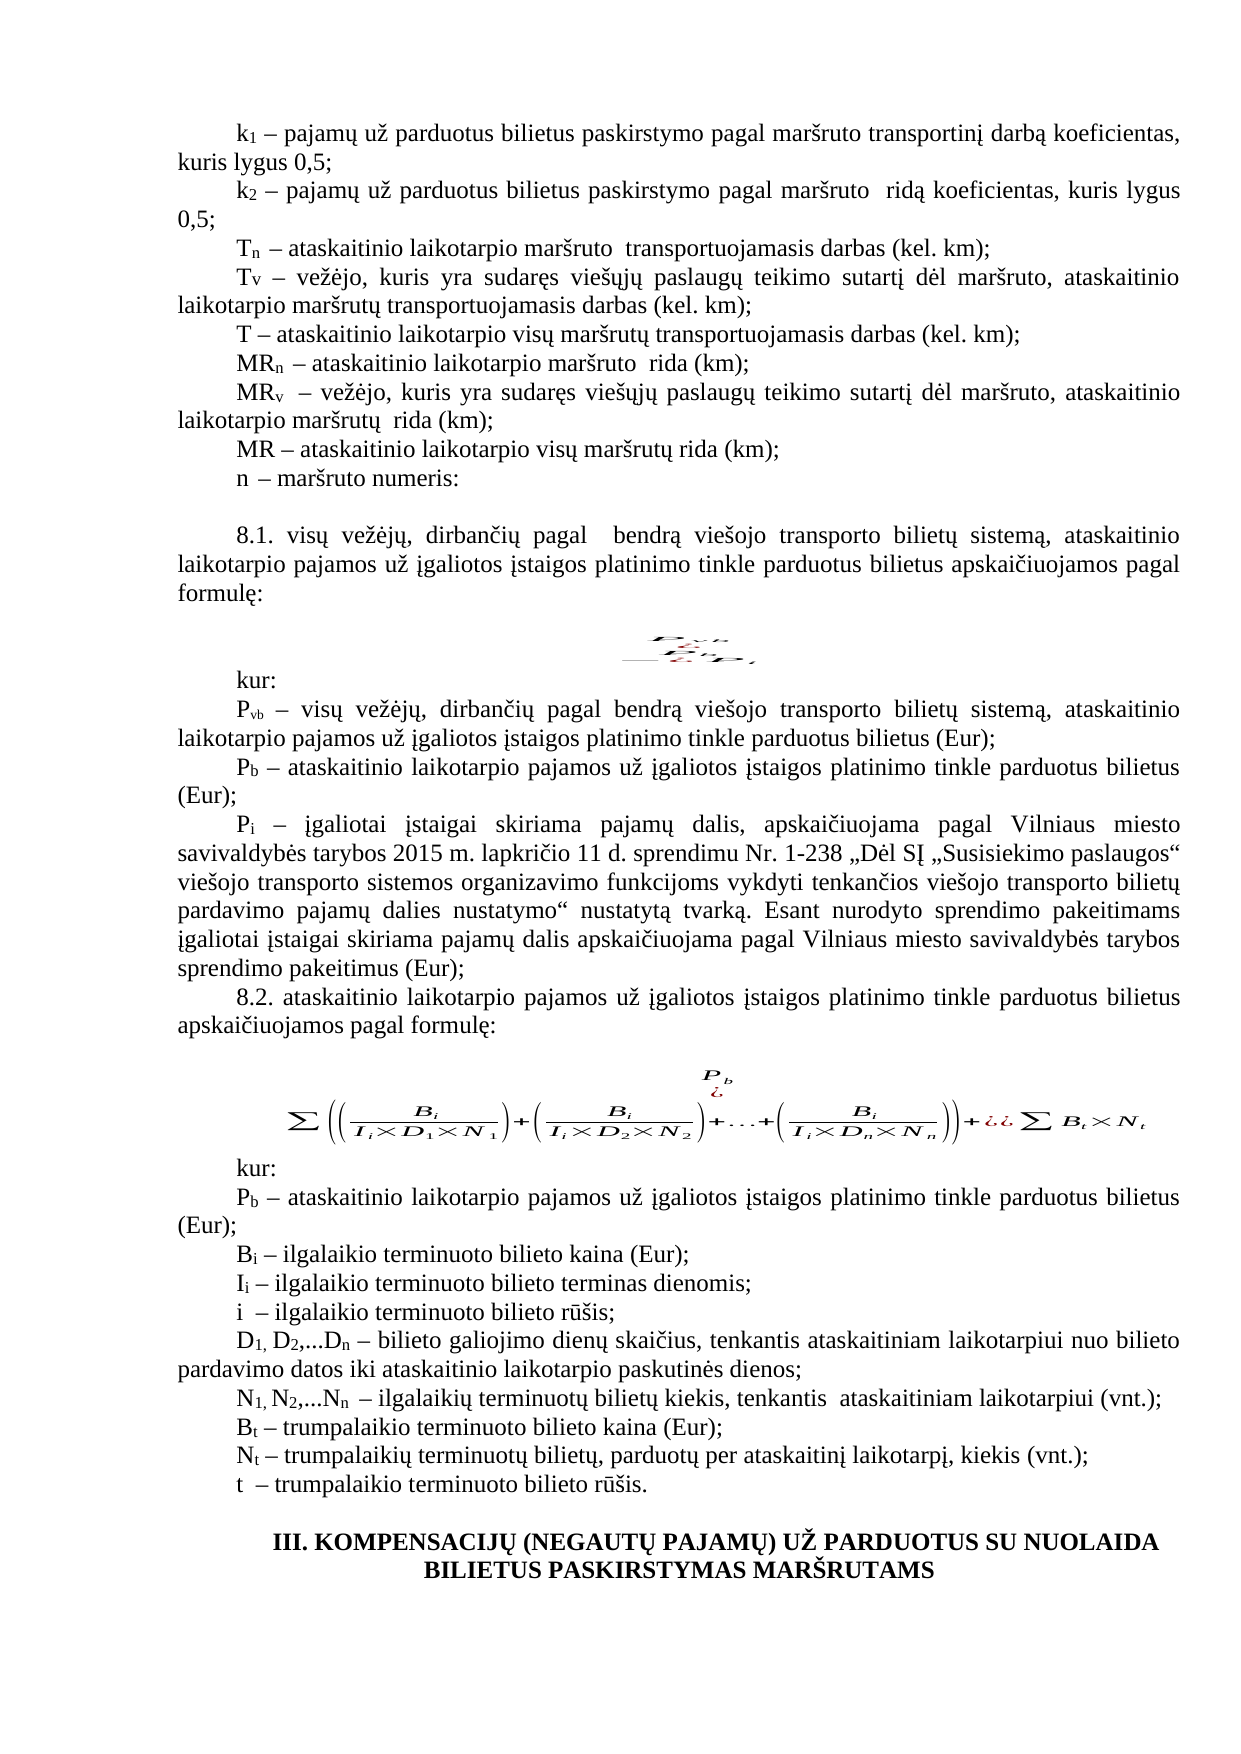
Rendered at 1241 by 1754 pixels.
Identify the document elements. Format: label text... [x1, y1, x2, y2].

text MRn – ataskaitinio laikotarpio maršruto rida (km); [177, 348, 1181, 377]
text T – ataskaitinio laikotarpio visų maršrutų transportuojamasis darbas (kel. km); [177, 319, 1181, 348]
text i – ilgalaikio terminuoto bilieto rūšis; [177, 1297, 1181, 1326]
text MRv – vežėjo, kuris yra sudaręs viešųjų paslaugų teikimo sutartį dėl maršruto, ataskaitinio laikotarpio maršrutų rida (km); [177, 377, 1181, 434]
text 8.2. ataskaitinio laikotarpio pajamos už įgaliotos įstaigos platinimo tinkle parduotus bilietus apskaičiuojamos pagal formulę: [177, 982, 1181, 1039]
text Tn – ataskaitinio laikotarpio maršruto transportuojamasis darbas (kel. km); [177, 233, 1181, 262]
text t – trumpalaikio terminuoto bilieto rūšis. [177, 1469, 1181, 1498]
text Pvb – visų vežėjų, dirbančių pagal bendrą viešojo transporto bilietų sistemą, ataskaitinio laikotarpio pajamos už įgaliotos įstaigos platinimo tinkle parduotus bilietus (Eur); [177, 694, 1181, 752]
text n – maršruto numeris: [177, 463, 1181, 492]
text MR – ataskaitinio laikotarpio visų maršrutų rida (km); [177, 434, 1181, 463]
text Pi – įgaliotai įstaigai skiriama pajamų dalis, apskaičiuojama pagal Vilniaus miesto savivaldybės tarybos 2015 m. lapkričio 11 d. sprendimu Nr. 1-238 „Dėl SĮ „Susisiekimo paslaugos“ viešojo transporto sistemos organizavimo funkcijoms vykdyti tenkančios viešojo transporto bilietų pardavimo pajamų dalies nustatymo“ nustatytą tvarką. Esant nurodyto sprendimo pakeitimams įgaliotai įstaigai skiriama pajamų dalis apskaičiuojama pagal Vilniaus miesto savivaldybės tarybos sprendimo pakeitimus (Eur); [177, 809, 1181, 982]
text Pb – ataskaitinio laikotarpio pajamos už įgaliotos įstaigos platinimo tinkle parduotus bilietus (Eur); [177, 1182, 1181, 1239]
text N1, N2,...Nn – ilgalaikių terminuotų bilietų kiekis, tenkantis ataskaitiniam laikotarpiui (vnt.); [177, 1383, 1181, 1412]
text k1 – pajamų už parduotus bilietus paskirstymo pagal maršruto transportinį darbą koeficientas, kuris lygus 0,5; [177, 118, 1181, 176]
text Nt – trumpalaikių terminuotų bilietų, parduotų per ataskaitinį laikotarpį, kiekis (vnt.); [177, 1441, 1181, 1469]
text Ii – ilgalaikio terminuoto bilieto terminas dienomis; [177, 1268, 1181, 1297]
text k2 – pajamų už parduotus bilietus paskirstymo pagal maršruto ridą koeficientas, kuris lygus 0,5; [177, 176, 1181, 233]
text Bt – trumpalaikio terminuoto bilieto kaina (Eur); [177, 1412, 1181, 1441]
text Bi – ilgalaikio terminuoto bilieto kaina (Eur); [177, 1239, 1181, 1268]
text kur: [236, 1146, 1181, 1182]
text Tv – vežėjo, kuris yra sudaręs viešųjų paslaugų teikimo sutartį dėl maršruto, ataskaitinio laikotarpio maršrutų transportuojamasis darbas (kel. km); [177, 262, 1181, 319]
text Pb – ataskaitinio laikotarpio pajamos už įgaliotos įstaigos platinimo tinkle parduotus bilietus (Eur); [177, 752, 1181, 809]
text D1, D2,...Dn – bilieto galiojimo dienų skaičius, tenkantis ataskaitiniam laikotarpiui nuo bilieto pardavimo datos iki ataskaitinio laikotarpio paskutinės dienos; [177, 1326, 1181, 1383]
text kur: [236, 665, 1181, 694]
text III. KOMPENSACIJŲ (NEGAUTŲ PAJAMŲ) UŽ PARDUOTUS SU NUOLAIDA BILIETUS PASKIRSTYMAS MARŠRUTAMS [177, 1527, 1181, 1584]
text 8.1. visų vežėjų, dirbančių pagal bendrą viešojo transporto bilietų sistemą, ataskaitinio laikotarpio pajamos už įgaliotos įstaigos platinimo tinkle parduotus bilietus apskaičiuojamos pagal formulę: [177, 521, 1181, 607]
